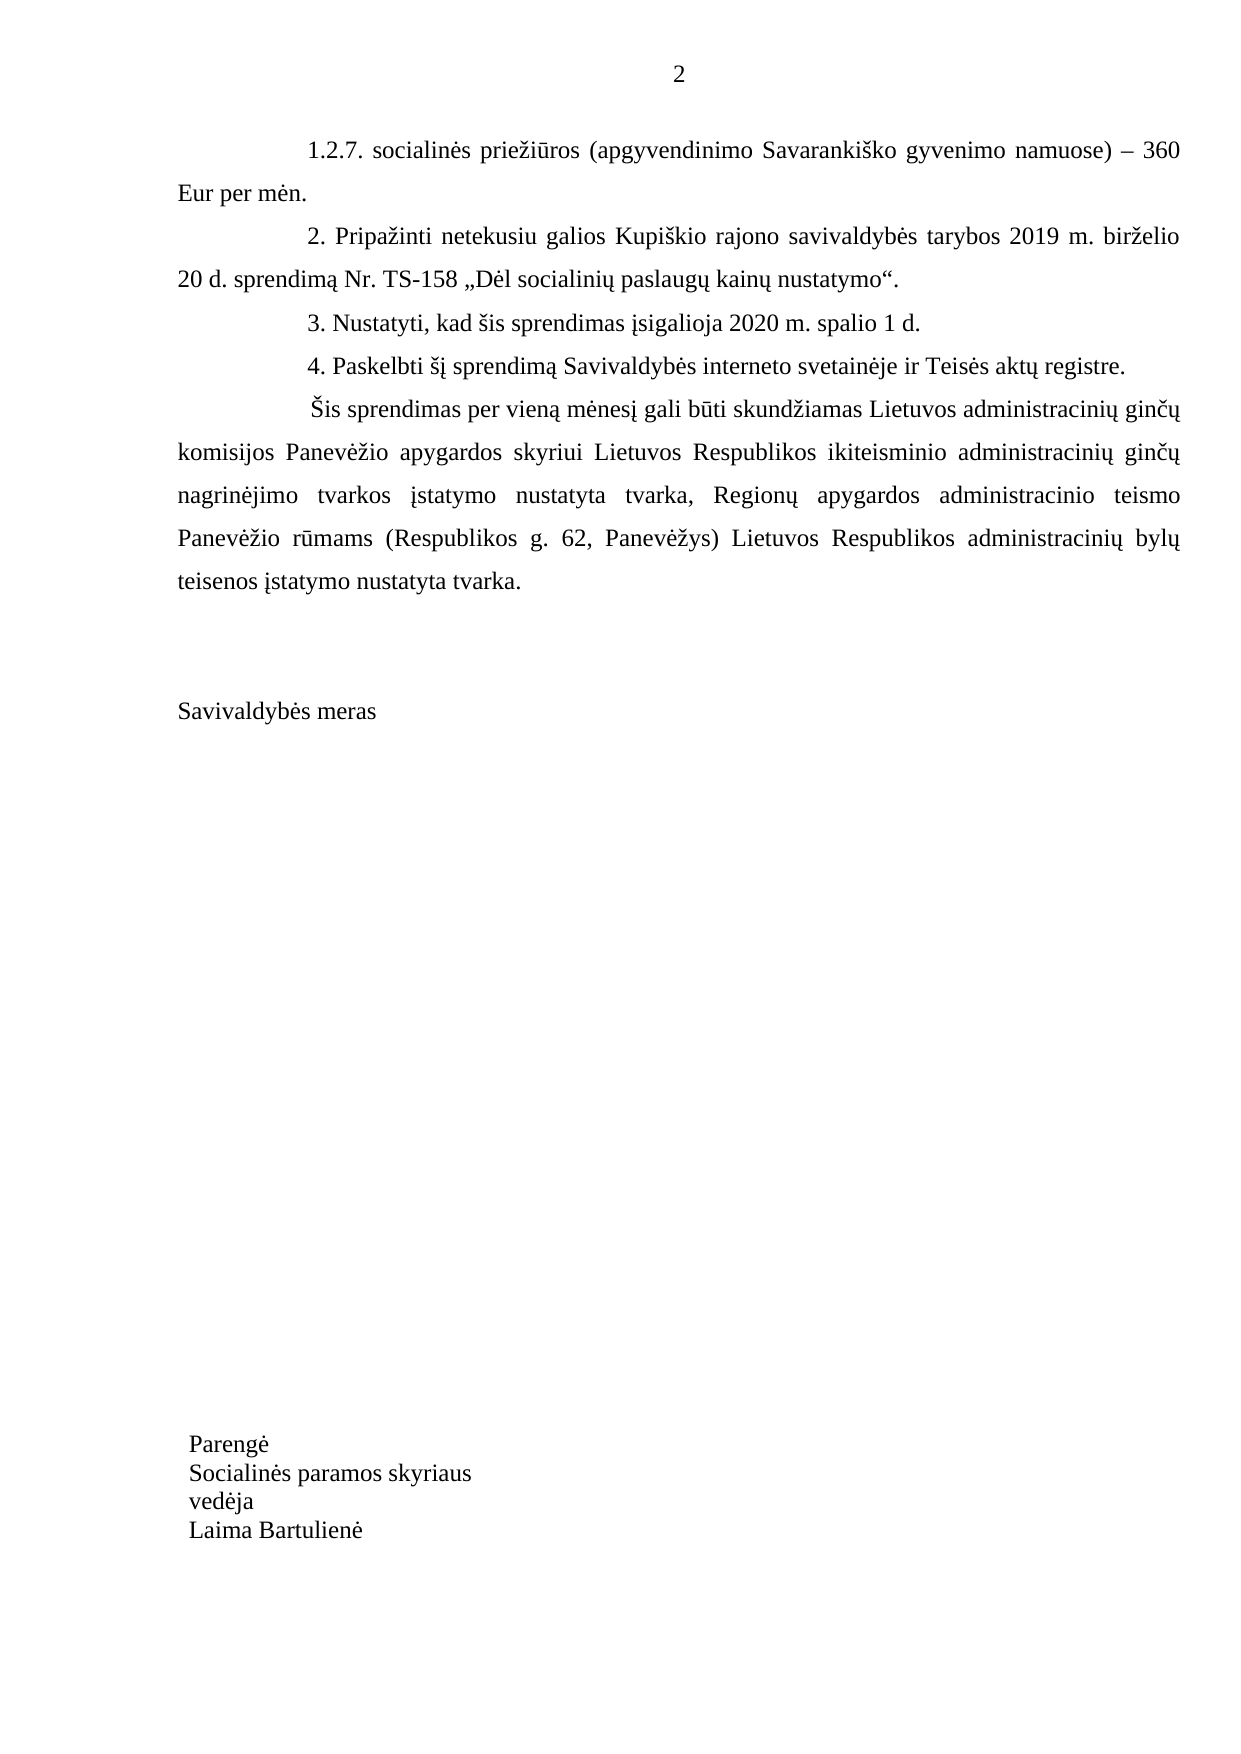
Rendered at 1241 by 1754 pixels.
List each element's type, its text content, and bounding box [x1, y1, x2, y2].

text 1.2.7. socialinės priežiūros (apgyvendinimo Savarankiško gyvenimo namuose) – 360 Eur per mėn. [177, 135, 1181, 207]
text Savivaldybės meras [177, 696, 1181, 724]
table_header Parengė [177, 1429, 513, 1458]
text 4. Paskelbti šį sprendimą Savivaldybės interneto svetainėje ir Teisės aktų registre. [177, 351, 1181, 379]
text 2. Pripažinti netekusiu galios Kupiškio rajono savivaldybės tarybos 2019 m. birželio 20 d. sprendimą Nr. TS-158 „Dėl socialinių paslaugų kainų nustatymo“. [177, 221, 1181, 293]
text Šis sprendimas per vieną mėnesį gali būti skundžiamas Lietuvos administracinių ginčų komisijos Panevėžio apygardos skyriui Lietuvos Respublikos ikiteisminio administracinių ginčų nagrinėjimo tvarkos įstatymo nustatyta tvarka, Regionų apygardos administracinio teismo Panevėžio rūmams (Respublikos g. 62, Panevėžys) Lietuvos Respublikos administracinių bylų teisenos įstatymo nustatyta tvarka. [177, 394, 1181, 595]
text 3. Nustatyti, kad šis sprendimas įsigalioja 2020 m. spalio 1 d. [177, 308, 1181, 336]
table_cell vedėja [177, 1486, 513, 1515]
table_cell Socialinės paramos skyriaus [177, 1458, 513, 1486]
table_cell Laima Bartulienė [177, 1515, 513, 1544]
